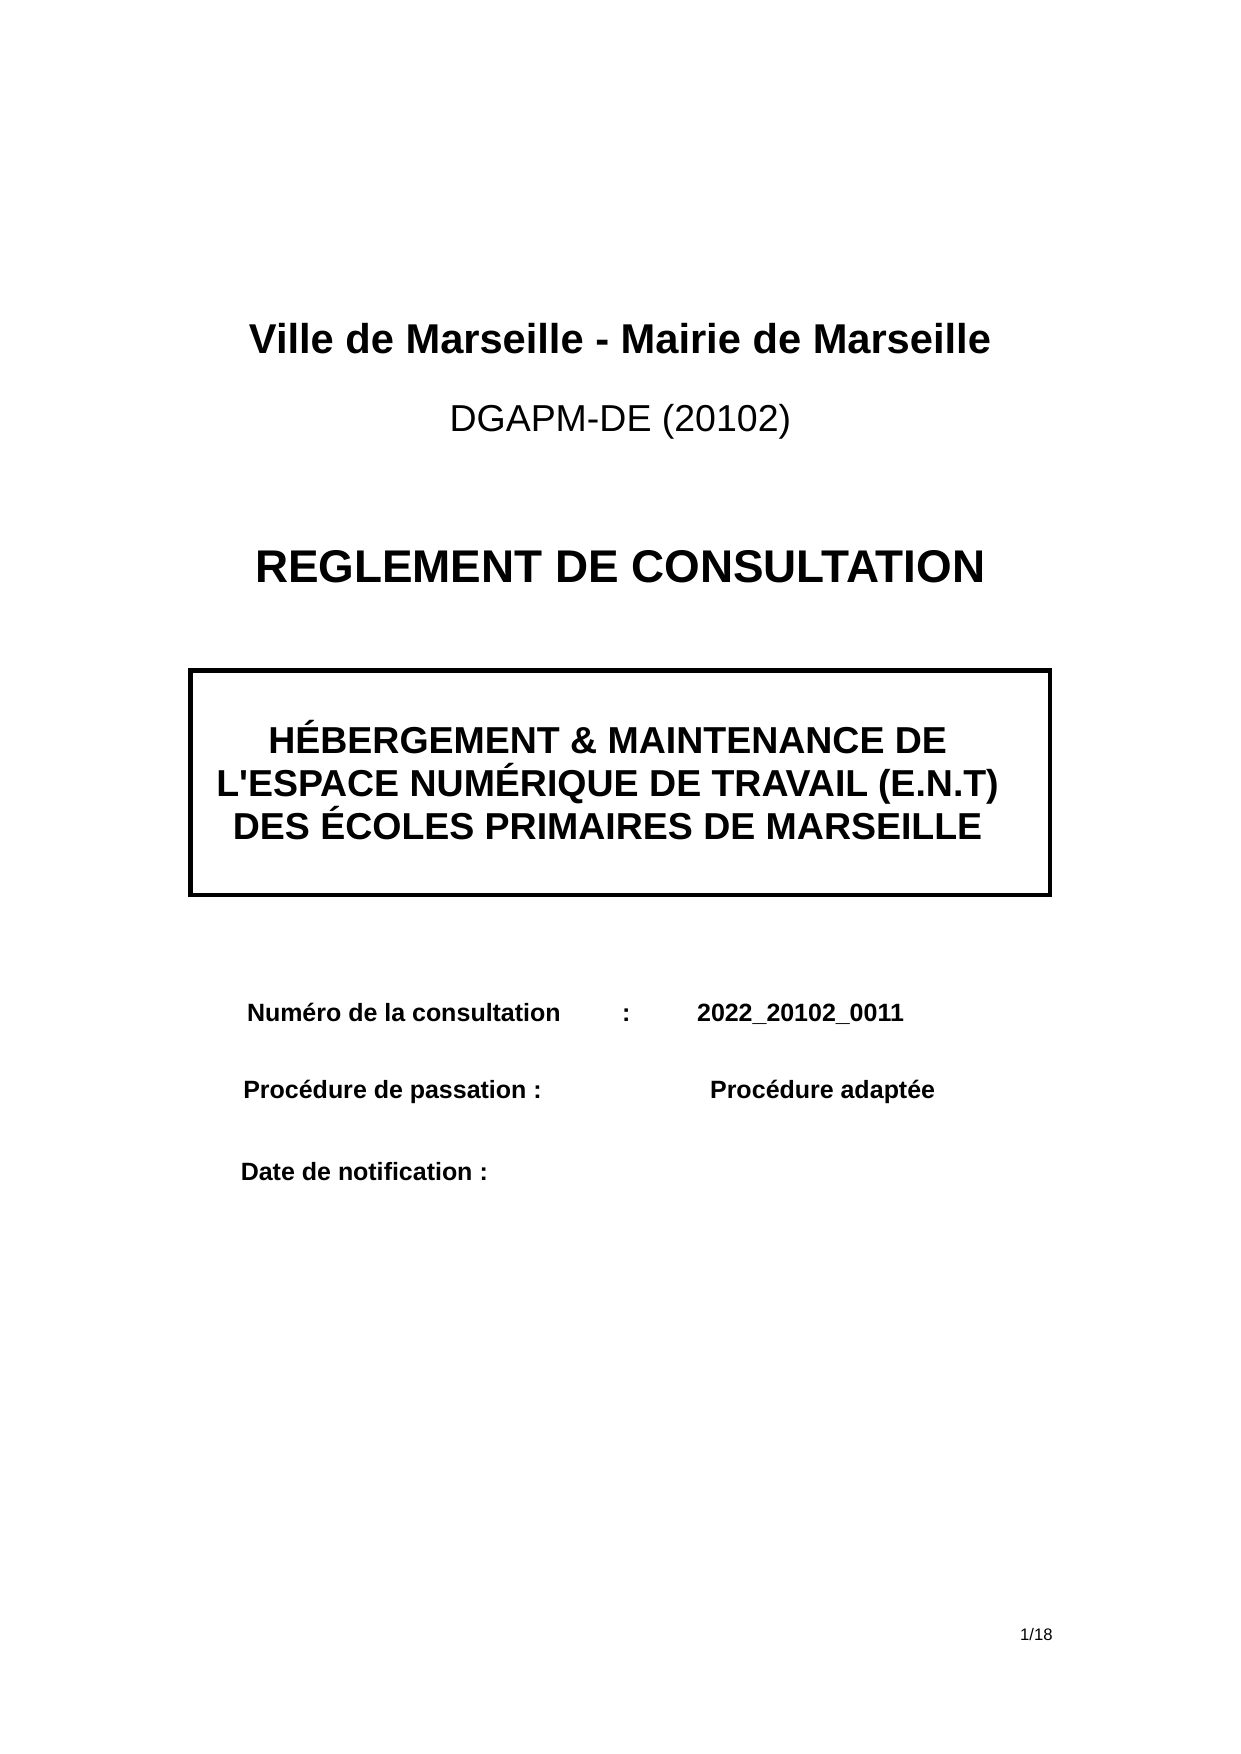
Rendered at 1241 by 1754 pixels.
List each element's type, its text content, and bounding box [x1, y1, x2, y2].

text Ville de Marseille - Mairie de Marseille [188, 314, 1052, 362]
text REGLEMENT DE CONSULTATION [188, 540, 1052, 593]
text DGAPM-DE (20102) [188, 396, 1052, 439]
text Procédure de passation : Procédure adaptée [243, 1075, 1052, 1104]
text Numéro de la consultation : 2022_20102_0011 [247, 998, 1052, 1027]
text HÉBERGEMENT & MAINTENANCE DE L'ESPACE NUMÉRIQUE DE TRAVAIL (E.N.T) DES ÉCOLES PRIMAIRES DE MARSEILLE [193, 711, 1048, 848]
text Date de notification : [241, 1156, 1052, 1185]
